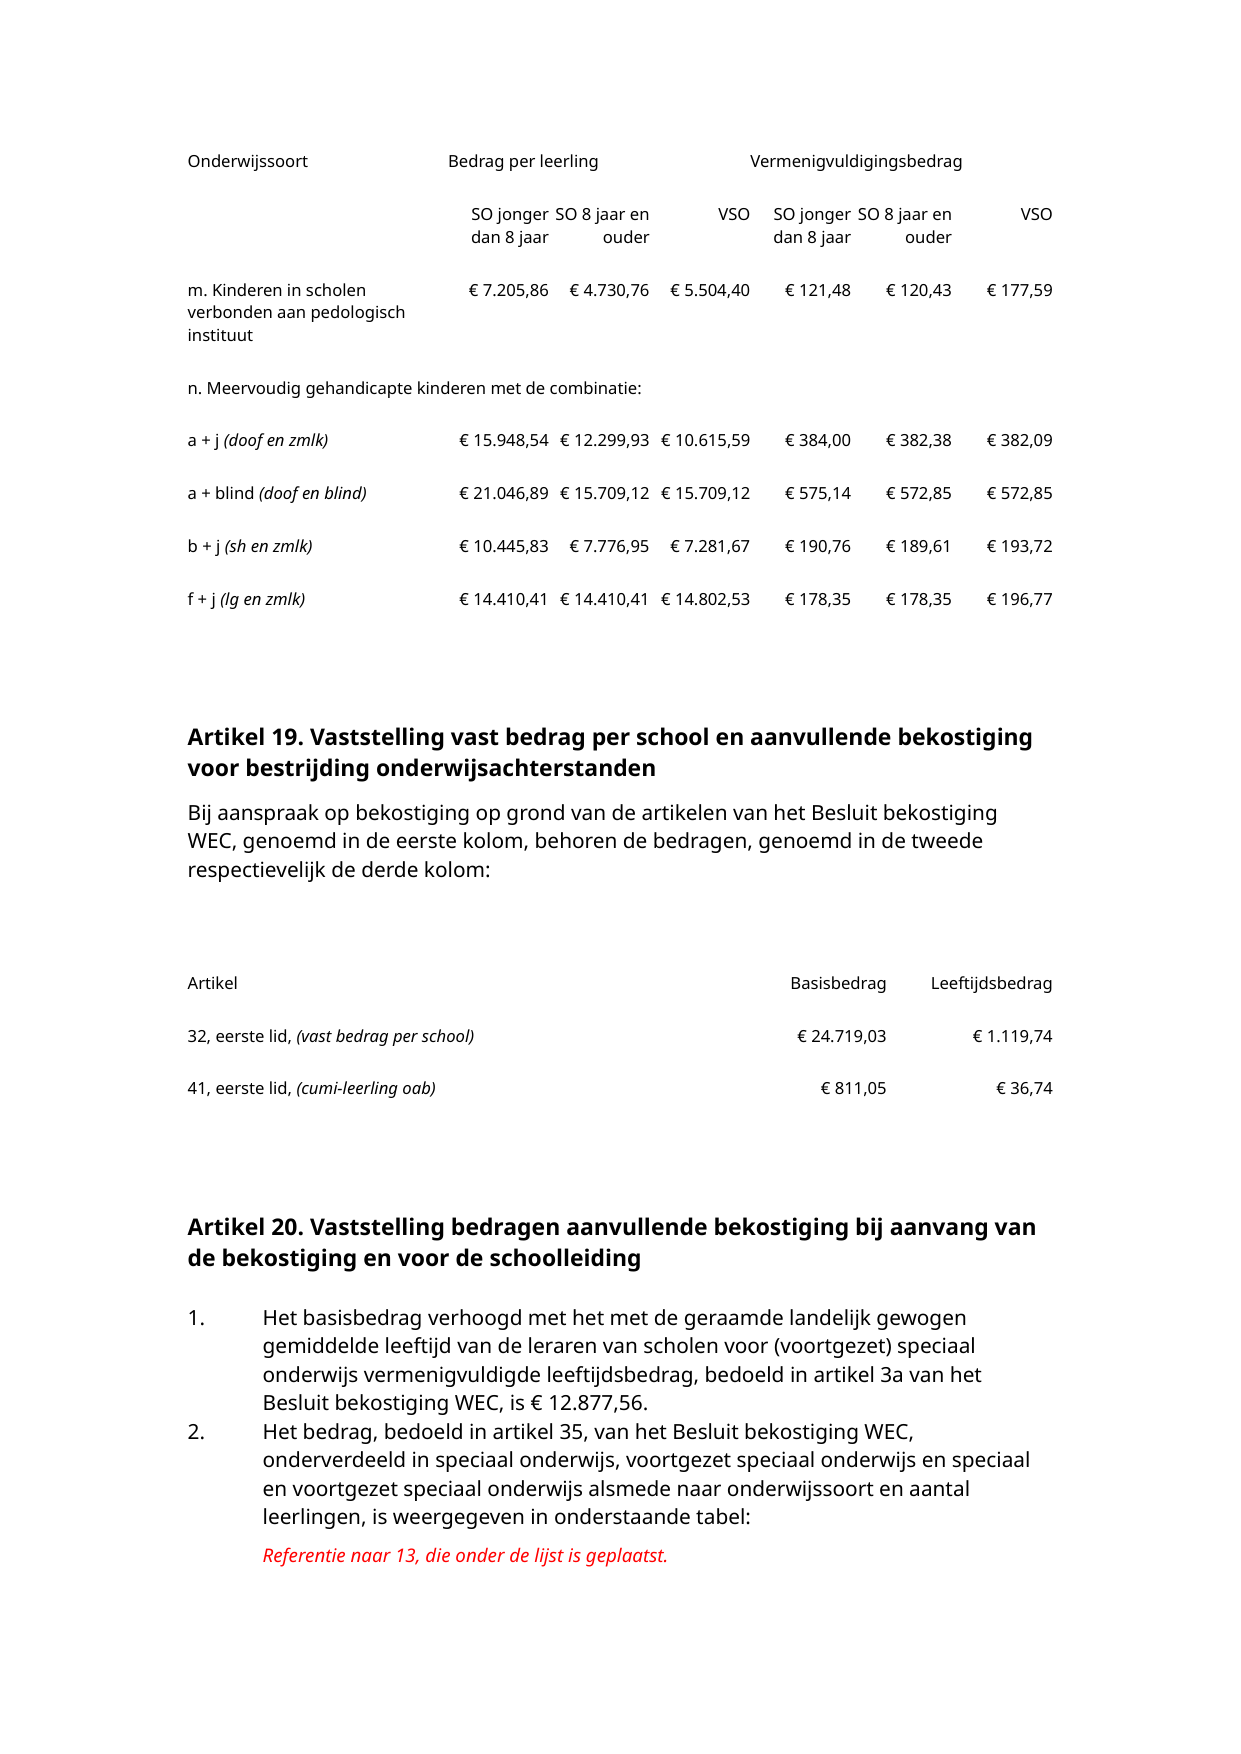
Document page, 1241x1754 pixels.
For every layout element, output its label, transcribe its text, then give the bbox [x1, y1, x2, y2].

table_cell € 15.709,12 [649, 482, 750, 534]
table_cell SO jonger dan 8 jaar [448, 203, 549, 278]
table_cell € 10.445,83 [448, 534, 549, 587]
table_cell € 811,05 [721, 1077, 887, 1129]
subtitle Artikel 20. Vaststelling bedragen aanvullende bekostiging bij aanvang van de bekostiging en voor de schoolleiding [187, 1211, 1053, 1273]
table_header Artikel [188, 971, 721, 1024]
table_cell € 178,35 [750, 587, 851, 640]
table_cell € 7.776,95 [549, 534, 649, 587]
text Bij aanspraak op bekostiging op grond van de artikelen van het Besluit bekostiging WEC, genoemd in de eerste kolom, behoren de bedragen, genoemd in de tweede respectievelijk de derde kolom: [187, 798, 1053, 883]
table_cell 41, eerste lid, (cumi-leerling oab) [188, 1077, 721, 1129]
table_cell VSO [952, 203, 1053, 278]
table_cell € 5.504,40 [649, 278, 750, 376]
table_header Bedrag per leerling [448, 150, 750, 203]
table_cell € 382,38 [851, 429, 952, 482]
table_cell a + j (doof en zmlk) [188, 429, 448, 482]
table_cell € 190,76 [750, 534, 851, 587]
table_header Vermenigvuldigingsbedrag [750, 150, 1053, 203]
table_cell € 189,61 [851, 534, 952, 587]
table_cell [188, 203, 448, 278]
table_cell € 36,74 [887, 1077, 1053, 1129]
table_cell € 15.948,54 [448, 429, 549, 482]
table_cell € 121,48 [750, 278, 851, 376]
list Het bedrag, bedoeld in artikel 35, van het Besluit bekostiging WEC, onderverdeeld in speciaal onderwijs, voortgezet speciaal onderwijs en speciaal en voortgezet speciaal onderwijs alsmede naar onderwijssoort en aantal leerlingen, is weergegeven in onderstaande tabel: [187, 1417, 1053, 1531]
table_cell € 12.299,93 [549, 429, 649, 482]
table_cell € 178,35 [851, 587, 952, 640]
table_cell € 7.205,86 [448, 278, 549, 376]
table_cell € 4.730,76 [549, 278, 649, 376]
table_cell € 196,77 [952, 587, 1053, 640]
list Referentie naar de 1ste tabel, die onder de lijst is geplaatst. [187, 1542, 1053, 1568]
table_cell n. Meervoudig gehandicapte kinderen met de combinatie: [188, 376, 1053, 429]
table_cell € 14.410,41 [448, 587, 549, 640]
table_cell € 382,09 [952, 429, 1053, 482]
table_cell € 1.119,74 [887, 1024, 1053, 1077]
table_cell a + blind (doof en blind) [188, 482, 448, 534]
table_cell € 21.046,89 [448, 482, 549, 534]
table_cell € 572,85 [851, 482, 952, 534]
table_cell SO 8 jaar en ouder [851, 203, 952, 278]
table_cell € 193,72 [952, 534, 1053, 587]
table_cell € 572,85 [952, 482, 1053, 534]
table_cell b + j (sh en zmlk) [188, 534, 448, 587]
table_cell € 14.802,53 [649, 587, 750, 640]
table_cell 32, eerste lid, (vast bedrag per school) [188, 1024, 721, 1077]
list Het basisbedrag verhoogd met het met de geraamde landelijk gewogen gemiddelde leeftijd van de leraren van scholen voor (voortgezet) speciaal onderwijs vermenigvuldigde leeftijdsbedrag, bedoeld in artikel 3a van het Besluit bekostiging WEC, is € 12.877,56. [187, 1303, 1053, 1417]
table_cell € 15.709,12 [549, 482, 649, 534]
table_cell € 177,59 [952, 278, 1053, 376]
table_cell VSO [649, 203, 750, 278]
table_cell € 384,00 [750, 429, 851, 482]
table_cell f + j (lg en zmlk) [188, 587, 448, 640]
table_header Leeftijdsbedrag [887, 971, 1053, 1024]
table_cell € 120,43 [851, 278, 952, 376]
table_cell SO 8 jaar en ouder [549, 203, 649, 278]
table_header Basisbedrag [721, 971, 887, 1024]
subtitle Artikel 19. Vaststelling vast bedrag per school en aanvullende bekostiging voor bestrijding onderwijsachterstanden [187, 721, 1053, 783]
table_cell m. Kinderen in scholen verbonden aan pedologisch instituut [188, 278, 448, 376]
table_cell € 575,14 [750, 482, 851, 534]
table_cell SO jonger dan 8 jaar [750, 203, 851, 278]
table_cell € 10.615,59 [649, 429, 750, 482]
table_cell € 7.281,67 [649, 534, 750, 587]
table_cell € 14.410,41 [549, 587, 649, 640]
table_cell € 24.719,03 [721, 1024, 887, 1077]
table_header Onderwijssoort [188, 150, 448, 203]
